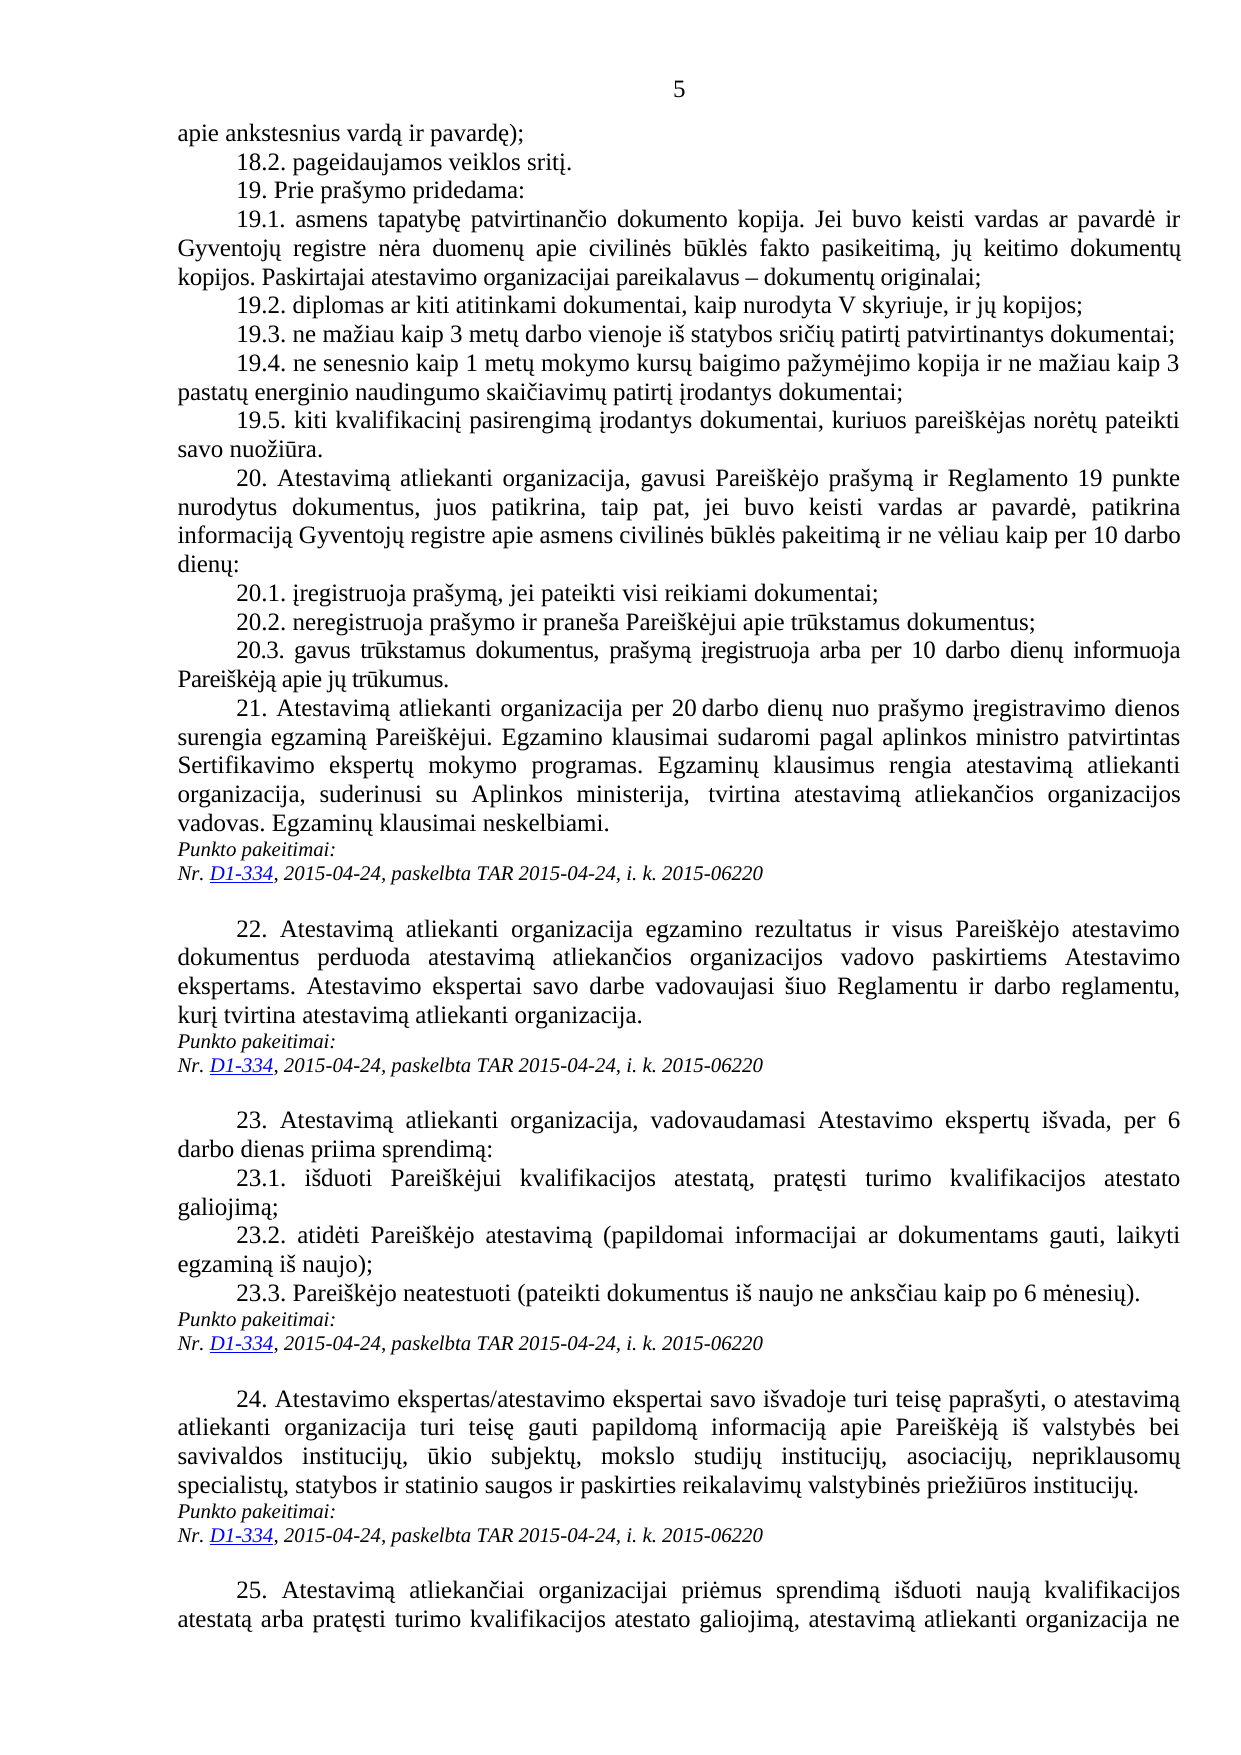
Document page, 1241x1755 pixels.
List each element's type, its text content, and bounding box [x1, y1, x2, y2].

text Nr. D1-334, 2015-04-24, paskelbta TAR 2015-04-24, i. k. 2015-06220 [177, 1523, 1181, 1547]
text Punkto pakeitimai: [177, 1029, 1181, 1053]
text 19.2. diplomas ar kiti atitinkami dokumentai, kaip nurodyta V skyriuje, ir jų kopijos; [177, 291, 1181, 319]
text 19.5. kiti kvalifikacinį pasirengimą įrodantys dokumentai, kuriuos pareiškėjas norėtų pateikti savo nuožiūra. [177, 406, 1181, 463]
text 19.4. ne senesnio kaip 1 metų mokymo kursų baigimo pažymėjimo kopija ir ne mažiau kaip 3 pastatų energinio naudingumo skaičiavimų patirtį įrodantys dokumentai; [177, 348, 1181, 406]
text 23.1. išduoti Pareiškėjui kvalifikacijos atestatą, pratęsti turimo kvalifikacijos atestato galiojimą; [177, 1163, 1181, 1221]
text apie ankstesnius vardą ir pavardę); [177, 118, 1181, 147]
text 20.2. neregistruoja prašymo ir praneša Pareiškėjui apie trūkstamus dokumentus; [177, 607, 1181, 636]
text 20.3. gavus trūkstamus dokumentus, prašymą įregistruoja arba per 10 darbo dienų informuoja Pareiškėją apie jų trūkumus. [177, 636, 1181, 693]
text 25. Atestavimą atliekančiai organizacijai priėmus sprendimą išduoti naują kvalifikacijos atestatą arba pratęsti turimo kvalifikacijos atestato galiojimą, atestavimą atliekanti organizacija ne [177, 1576, 1181, 1633]
text Punkto pakeitimai: [177, 837, 1181, 861]
text 22. Atestavimą atliekanti organizacija egzamino rezultatus ir visus Pareiškėjo atestavimo dokumentus perduoda atestavimą atliekančios organizacijos vadovo paskirtiems Atestavimo ekspertams. Atestavimo ekspertai savo darbe vadovaujasi šiuo Reglamentu ir darbo reglamentu, kurį tvirtina atestavimą atliekanti organizacija. [177, 914, 1181, 1029]
text Nr. D1-334, 2015-04-24, paskelbta TAR 2015-04-24, i. k. 2015-06220 [177, 1331, 1181, 1355]
text Punkto pakeitimai: [177, 1307, 1181, 1331]
text 19. Prie prašymo pridedama: [177, 176, 1181, 204]
text 23.2. atidėti Pareiškėjo atestavimą (papildomai informacijai ar dokumentams gauti, laikyti egzaminą iš naujo); [177, 1221, 1181, 1278]
text Nr. D1-334, 2015-04-24, paskelbta TAR 2015-04-24, i. k. 2015-06220 [177, 861, 1181, 885]
text 18.2. pageidaujamos veiklos sritį. [177, 147, 1181, 176]
text 21. Atestavimą atliekanti organizacija per 20 darbo dienų nuo prašymo įregistravimo dienos surengia egzaminą Pareiškėjui. Egzamino klausimai sudaromi pagal aplinkos ministro patvirtintas Sertifikavimo ekspertų mokymo programas. Egzaminų klausimus rengia atestavimą atliekanti organizacija, suderinusi su Aplinkos ministerija, tvirtina atestavimą atliekančios organizacijos vadovas. Egzaminų klausimai neskelbiami. [177, 693, 1181, 837]
text 19.1. asmens tapatybę patvirtinančio dokumento kopija. Jei buvo keisti vardas ar pavardė ir Gyventojų registre nėra duomenų apie civilinės būklės fakto pasikeitimą, jų keitimo dokumentų kopijos. Paskirtajai atestavimo organizacijai pareikalavus – dokumentų originalai; [177, 204, 1181, 291]
text 19.3. ne mažiau kaip 3 metų darbo vienoje iš statybos sričių patirtį patvirtinantys dokumentai; [177, 319, 1181, 348]
text 20. Atestavimą atliekanti organizacija, gavusi Pareiškėjo prašymą ir Reglamento 19 punkte nurodytus dokumentus, juos patikrina, taip pat, jei buvo keisti vardas ar pavardė, patikrina informaciją Gyventojų registre apie asmens civilinės būklės pakeitimą ir ne vėliau kaip per 10 darbo dienų: [177, 463, 1181, 578]
text Nr. D1-334, 2015-04-24, paskelbta TAR 2015-04-24, i. k. 2015-06220 [177, 1053, 1181, 1077]
text Punkto pakeitimai: [177, 1499, 1181, 1523]
text 23.3. Pareiškėjo neatestuoti (pateikti dokumentus iš naujo ne anksčiau kaip po 6 mėnesių). [177, 1278, 1181, 1307]
text 24. Atestavimo ekspertas/atestavimo ekspertai savo išvadoje turi teisę paprašyti, o atestavimą atliekanti organizacija turi teisę gauti papildomą informaciją apie Pareiškėją iš valstybės bei savivaldos institucijų, ūkio subjektų, mokslo studijų institucijų, asociacijų, nepriklausomų specialistų, statybos ir statinio saugos ir paskirties reikalavimų valstybinės priežiūros institucijų. [177, 1384, 1181, 1499]
text 20.1. įregistruoja prašymą, jei pateikti visi reikiami dokumentai; [177, 578, 1181, 607]
text 23. Atestavimą atliekanti organizacija, vadovaudamasi Atestavimo ekspertų išvada, per 6 darbo dienas priima sprendimą: [177, 1106, 1181, 1163]
